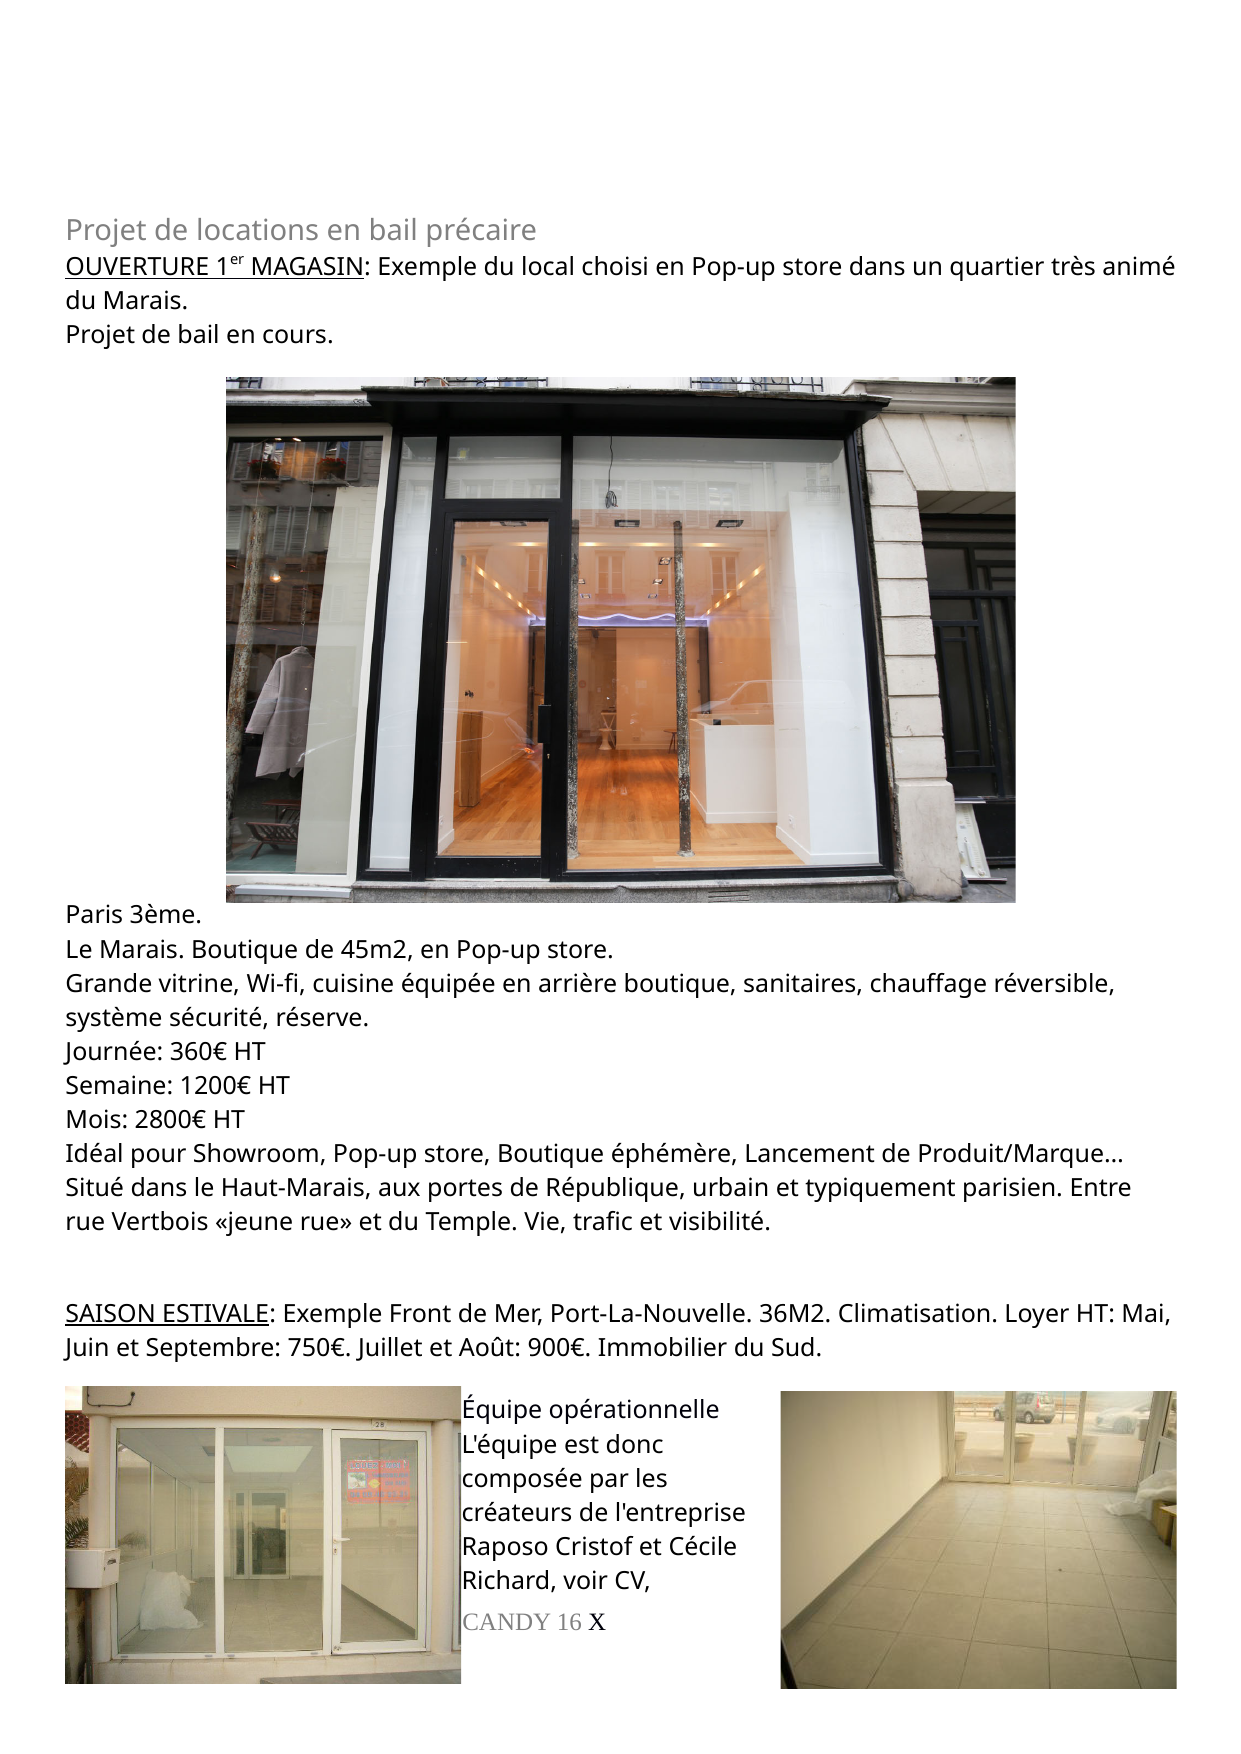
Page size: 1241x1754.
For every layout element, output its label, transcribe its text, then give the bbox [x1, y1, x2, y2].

text Projet de locations en bail précaire [65, 209, 1177, 249]
text Mois: 2800€ HT [65, 1102, 1177, 1136]
text Situé dans le Haut-Marais, aux portes de République, urbain et typiquement parisien. Entre rue Vertbois «jeune rue» et du Temple. Vie, trafic et visibilité. [65, 1170, 1177, 1238]
text OUVERTURE 1er MAGASIN: Exemple du local choisi en Pop-up store dans un quartier très animé du Marais. [65, 249, 1177, 317]
text Journée: 360€ HT [65, 1033, 1177, 1067]
text Semaine: 1200€ HT [65, 1067, 1177, 1102]
text Idéal pour Showroom, Pop-up store, Boutique éphémère, Lancement de Produit/Marque… [65, 1136, 1177, 1170]
text Grande vitrine, Wi-fi, cuisine équipée en arrière boutique, sanitaires, chauffage réversible, système sécurité, réserve. [65, 965, 1177, 1033]
text L'équipe est donc composée par les créateurs de l'entreprise Raposo Cristof et Cécile Richard, voir CV, [462, 1426, 780, 1597]
picture [780, 1391, 1177, 1689]
picture [226, 377, 1016, 903]
text Équipe opérationnelle [462, 1392, 780, 1426]
text Paris 3ème. Le Marais. Boutique de 45m2, en Pop-up store. [65, 897, 1177, 965]
text Projet de bail en cours. [65, 317, 1177, 351]
text SAISON ESTIVALE: Exemple Front de Mer, Port-La-Nouvelle. 36M2. Climatisation. Loyer HT: Mai, Juin et Septembre: 750€. Juillet et Août: 900€. Immobilier du Sud. [65, 1295, 1177, 1363]
picture [65, 1386, 462, 1684]
